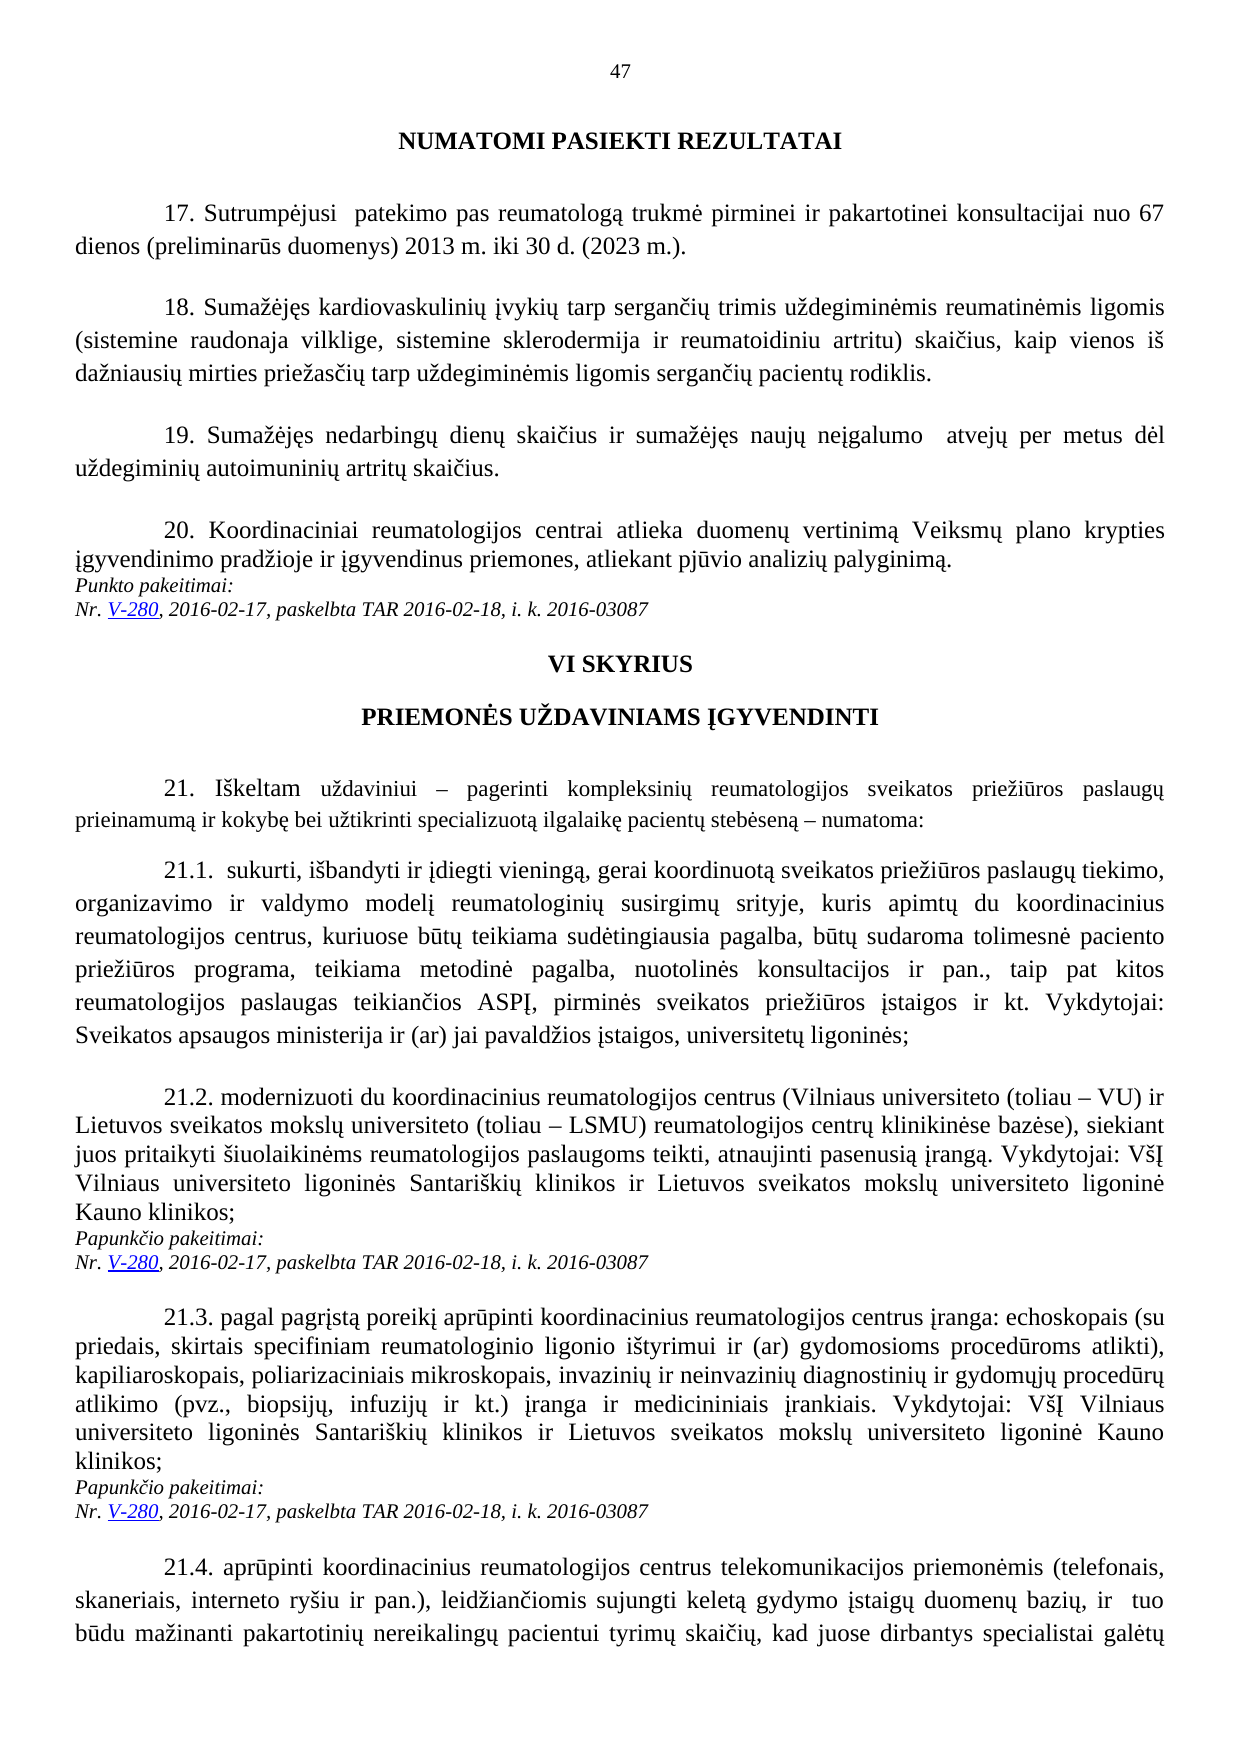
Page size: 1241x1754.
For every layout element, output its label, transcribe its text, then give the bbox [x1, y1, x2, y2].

text Nr. V-280, 2016-02-17, paskelbta TAR 2016-02-18, i. k. 2016-03087 [75, 597, 1166, 621]
text 19. Sumažėjęs nedarbingų dienų skaičius ir sumažėjęs naujų neįgalumo atvejų per metus dėl uždegiminių autoimuninių artritų skaičius. [75, 420, 1166, 482]
text 18. Sumažėjęs kardiovaskulinių įvykių tarp sergančių trimis uždegiminėmis reumatinėmis ligomis (sistemine raudonaja vilklige, sistemine sklerodermija ir reumatoidiniu artritu) skaičius, kaip vienos iš dažniausių mirties priežasčių tarp uždegiminėmis ligomis sergančių pacientų rodiklis. [75, 292, 1166, 387]
text Papunkčio pakeitimai: [75, 1226, 1166, 1250]
text Nr. V-280, 2016-02-17, paskelbta TAR 2016-02-18, i. k. 2016-03087 [75, 1499, 1166, 1523]
text 21.2. modernizuoti du koordinacinius reumatologijos centrus (Vilniaus universiteto (toliau – VU) ir Lietuvos sveikatos mokslų universiteto (toliau – LSMU) reumatologijos centrų klinikinėse bazėse), siekiant juos pritaikyti šiuolaikinėms reumatologijos paslaugoms teikti, atnaujinti pasenusią įrangą. Vykdytojai: VšĮ Vilniaus universiteto ligoninės Santariškių klinikos ir Lietuvos sveikatos mokslų universiteto ligoninė Kauno klinikos; [75, 1082, 1166, 1226]
text VI SKYRIUS [75, 649, 1166, 678]
text Nr. V-280, 2016-02-17, paskelbta TAR 2016-02-18, i. k. 2016-03087 [75, 1250, 1166, 1274]
text 21.4. aprūpinti koordinacinius reumatologijos centrus telekomunikacijos priemonėmis (telefonais, skaneriais, interneto ryšiu ir pan.), leidžiančiomis sujungti keletą gydymo įstaigų duomenų bazių, ir tuo būdu mažinanti pakartotinių nereikalingų pacientui tyrimų skaičių, kad juose dirbantys specialistai galėtų [75, 1552, 1166, 1647]
text 17. Sutrumpėjusi patekimo pas reumatologą trukmė pirminei ir pakartotinei konsultacijai nuo 67 dienos (preliminarūs duomenys) 2013 m. iki 30 d. (2023 m.). [75, 198, 1166, 259]
text PRIEMONĖS UŽDAVINIAMS ĮGYVENDINTI [75, 702, 1166, 730]
text Punkto pakeitimai: [75, 573, 1166, 597]
text NUMATOMI PASIEKTI REZULTATAI [75, 126, 1166, 155]
text 21.3. pagal pagrįstą poreikį aprūpinti koordinacinius reumatologijos centrus įranga: echoskopais (su priedais, skirtais specifiniam reumatologinio ligonio ištyrimui ir (ar) gydomosioms procedūroms atlikti), kapiliaroskopais, poliarizaciniais mikroskopais, invazinių ir neinvazinių diagnostinių ir gydomųjų procedūrų atlikimo (pvz., biopsijų, infuzijų ir kt.) įranga ir medicininiais įrankiais. Vykdytojai: VšĮ Vilniaus universiteto ligoninės Santariškių klinikos ir Lietuvos sveikatos mokslų universiteto ligoninė Kauno klinikos; [75, 1302, 1166, 1475]
text 21. Iškeltam uždaviniui – pagerinti kompleksinių reumatologijos sveikatos priežiūros paslaugų prieinamumą ir kokybę bei užtikrinti specializuotą ilgalaikę pacientų stebėseną – numatoma: [75, 773, 1166, 832]
text 20. Koordinaciniai reumatologijos centrai atlieka duomenų vertinimą Veiksmų plano krypties įgyvendinimo pradžioje ir įgyvendinus priemones, atliekant pjūvio analizių palyginimą. [75, 515, 1166, 573]
text 21.1. sukurti, išbandyti ir įdiegti vieningą, gerai koordinuotą sveikatos priežiūros paslaugų tiekimo, organizavimo ir valdymo modelį reumatologinių susirgimų srityje, kuris apimtų du koordinacinius reumatologijos centrus, kuriuose būtų teikiama sudėtingiausia pagalba, būtų sudaroma tolimesnė paciento priežiūros programa, teikiama metodinė pagalba, nuotolinės konsultacijos ir pan., taip pat kitos reumatologijos paslaugas teikiančios ASPĮ, pirminės sveikatos priežiūros įstaigos ir kt. Vykdytojai: Sveikatos apsaugos ministerija ir (ar) jai pavaldžios įstaigos, universitetų ligoninės; [75, 855, 1166, 1049]
text Papunkčio pakeitimai: [75, 1475, 1166, 1499]
